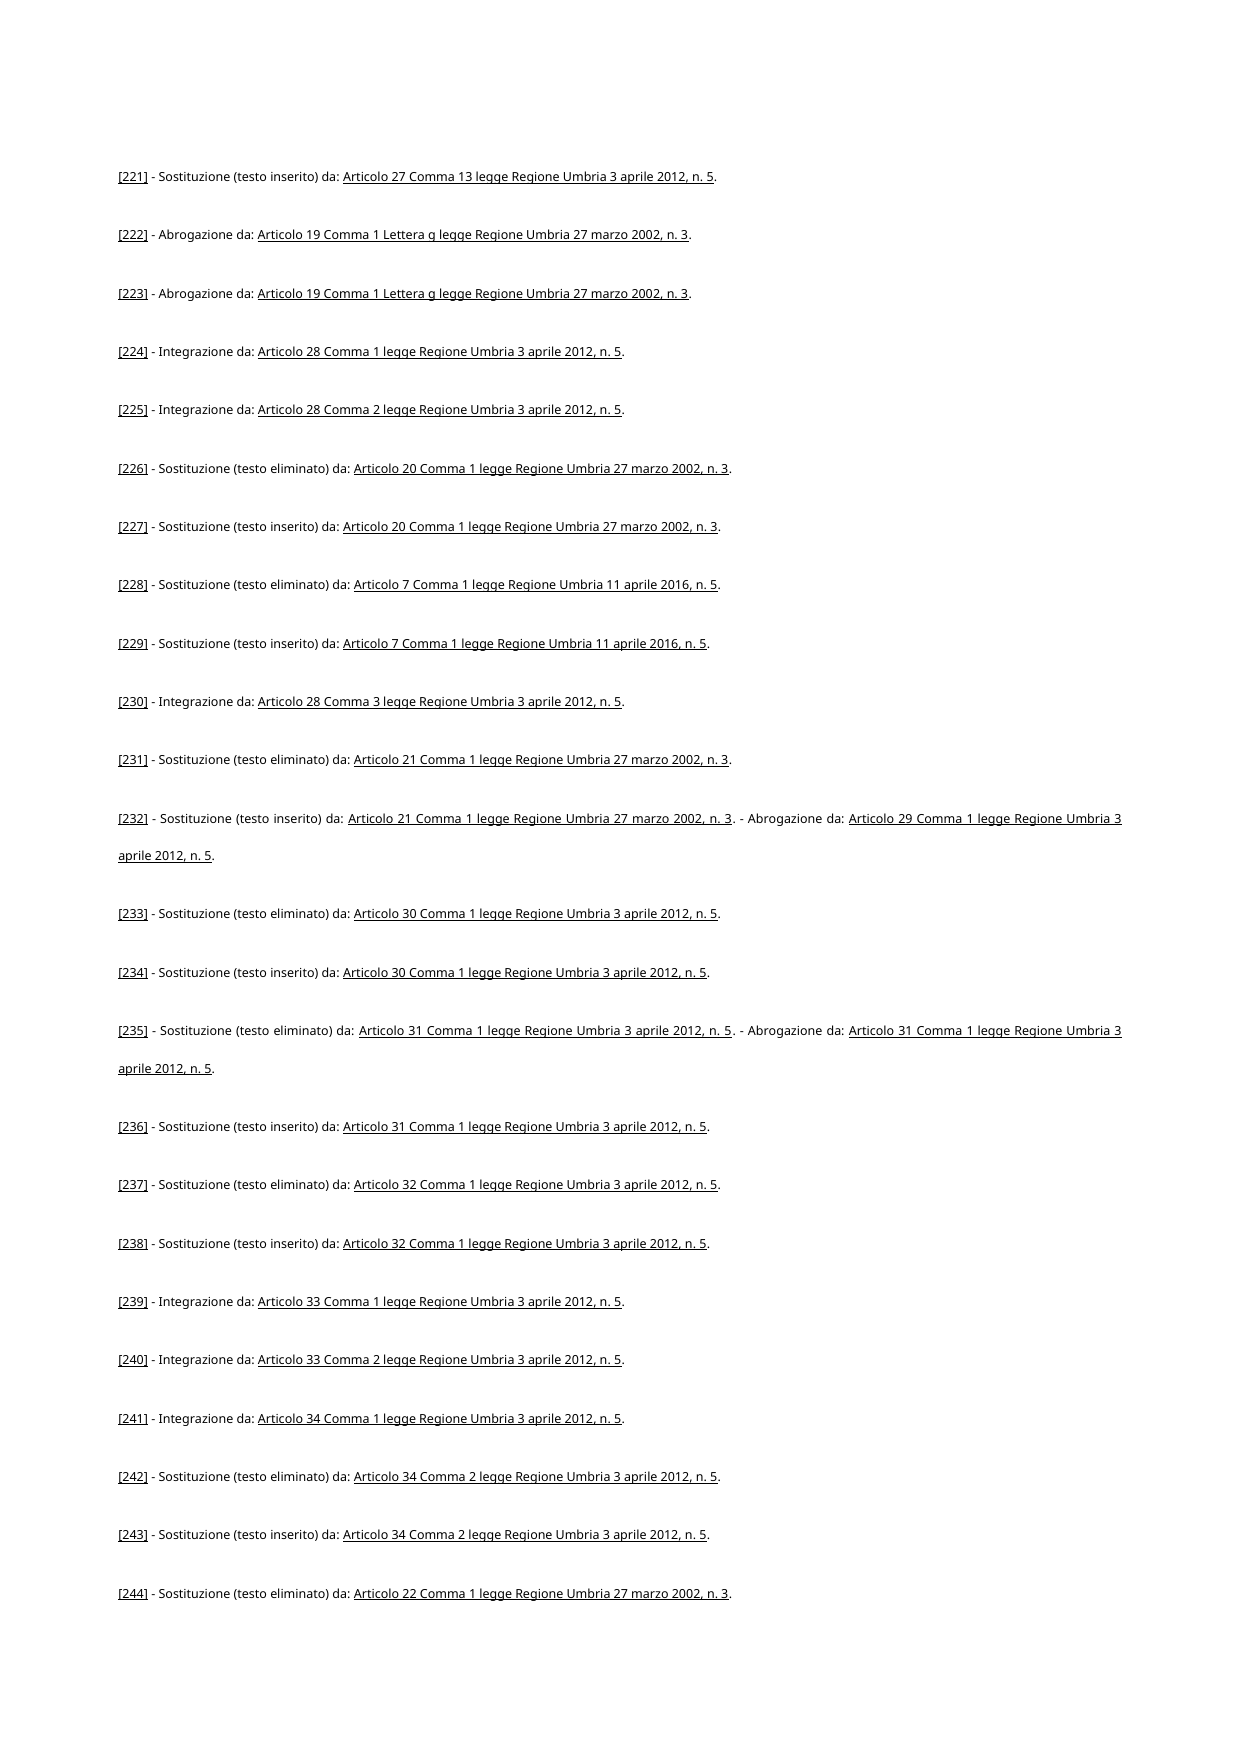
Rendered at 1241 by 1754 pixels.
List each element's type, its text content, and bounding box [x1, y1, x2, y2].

text [235] - Sostituzione (testo eliminato) da: Articolo 31 Comma 1 legge Regione Umbria 3 aprile 2012, n. 5. - Abrogazione da: Articolo 31 Comma 1 legge Regione Umbria 3 aprile 2012, n. 5. [118, 1002, 1122, 1077]
text [239] - Integrazione da: Articolo 33 Comma 1 legge Regione Umbria 3 aprile 2012, n. 5. [118, 1273, 1122, 1310]
text [229] - Sostituzione (testo inserito) da: Articolo 7 Comma 1 legge Regione Umbria 11 aprile 2016, n. 5. [118, 614, 1122, 652]
text [241] - Integrazione da: Articolo 34 Comma 1 legge Regione Umbria 3 aprile 2012, n. 5. [118, 1389, 1122, 1427]
text [233] - Sostituzione (testo eliminato) da: Articolo 30 Comma 1 legge Regione Umbria 3 aprile 2012, n. 5. [118, 885, 1122, 923]
text [244] - Sostituzione (testo eliminato) da: Articolo 22 Comma 1 legge Regione Umbria 27 marzo 2002, n. 3. [118, 1564, 1122, 1602]
text [230] - Integrazione da: Articolo 28 Comma 3 legge Regione Umbria 3 aprile 2012, n. 5. [118, 673, 1122, 710]
text [242] - Sostituzione (testo eliminato) da: Articolo 34 Comma 2 legge Regione Umbria 3 aprile 2012, n. 5. [118, 1448, 1122, 1485]
text [225] - Integrazione da: Articolo 28 Comma 2 legge Regione Umbria 3 aprile 2012, n. 5. [118, 381, 1122, 418]
text [223] - Abrogazione da: Articolo 19 Comma 1 Lettera g legge Regione Umbria 27 marzo 2002, n. 3. [118, 264, 1122, 302]
text [237] - Sostituzione (testo eliminato) da: Articolo 32 Comma 1 legge Regione Umbria 3 aprile 2012, n. 5. [118, 1156, 1122, 1193]
text [227] - Sostituzione (testo inserito) da: Articolo 20 Comma 1 legge Regione Umbria 27 marzo 2002, n. 3. [118, 498, 1122, 535]
text [226] - Sostituzione (testo eliminato) da: Articolo 20 Comma 1 legge Regione Umbria 27 marzo 2002, n. 3. [118, 439, 1122, 477]
text [240] - Integrazione da: Articolo 33 Comma 2 legge Regione Umbria 3 aprile 2012, n. 5. [118, 1331, 1122, 1368]
text [243] - Sostituzione (testo inserito) da: Articolo 34 Comma 2 legge Regione Umbria 3 aprile 2012, n. 5. [118, 1506, 1122, 1543]
text [222] - Abrogazione da: Articolo 19 Comma 1 Lettera g legge Regione Umbria 27 marzo 2002, n. 3. [118, 206, 1122, 243]
text [234] - Sostituzione (testo inserito) da: Articolo 30 Comma 1 legge Regione Umbria 3 aprile 2012, n. 5. [118, 943, 1122, 981]
text [238] - Sostituzione (testo inserito) da: Articolo 32 Comma 1 legge Regione Umbria 3 aprile 2012, n. 5. [118, 1214, 1122, 1252]
text [231] - Sostituzione (testo eliminato) da: Articolo 21 Comma 1 legge Regione Umbria 27 marzo 2002, n. 3. [118, 731, 1122, 768]
text [232] - Sostituzione (testo inserito) da: Articolo 21 Comma 1 legge Regione Umbria 27 marzo 2002, n. 3. - Abrogazione da: Articolo 29 Comma 1 legge Regione Umbria 3 aprile 2012, n. 5. [118, 789, 1122, 864]
text [221] - Sostituzione (testo inserito) da: Articolo 27 Comma 13 legge Regione Umbria 3 aprile 2012, n. 5. [118, 148, 1122, 185]
text [228] - Sostituzione (testo eliminato) da: Articolo 7 Comma 1 legge Regione Umbria 11 aprile 2016, n. 5. [118, 556, 1122, 593]
text [236] - Sostituzione (testo inserito) da: Articolo 31 Comma 1 legge Regione Umbria 3 aprile 2012, n. 5. [118, 1098, 1122, 1135]
text [224] - Integrazione da: Articolo 28 Comma 1 legge Regione Umbria 3 aprile 2012, n. 5. [118, 323, 1122, 360]
